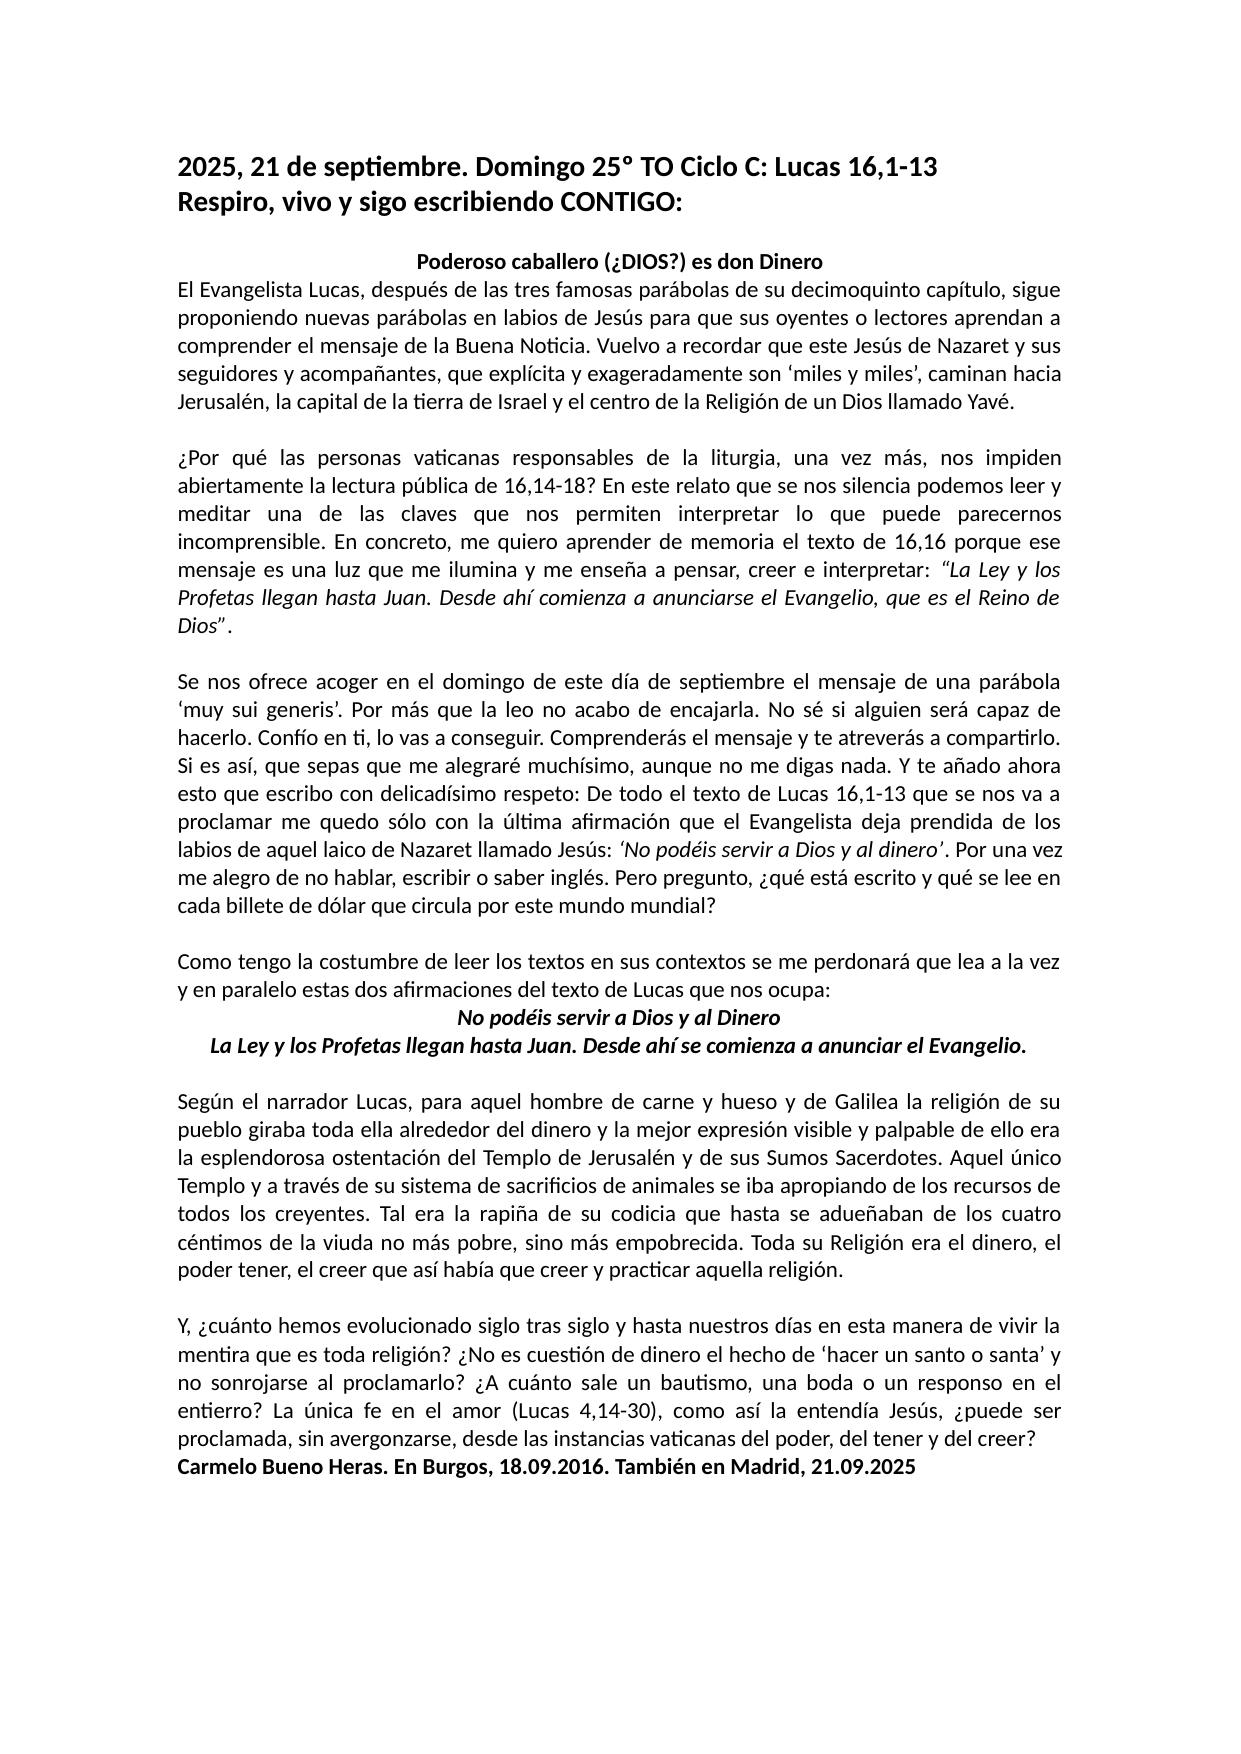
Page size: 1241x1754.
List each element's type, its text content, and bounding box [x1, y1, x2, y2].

text No podéis servir a Dios y al Dinero [177, 1003, 1063, 1031]
text La Ley y los Profetas llegan hasta Juan. Desde ahí se comienza a anunciar el Evangelio. [177, 1031, 1063, 1059]
text El Evangelista Lucas, después de las tres famosas parábolas de su decimoquinto capítulo, sigue proponiendo nuevas parábolas en labios de Jesús para que sus oyentes o lectores aprendan a comprender el mensaje de la Buena Noticia. Vuelvo a recordar que este Jesús de Nazaret y sus seguidores y acompañantes, que explícita y exageradamente son ‘miles y miles’, caminan hacia Jerusalén, la capital de la tierra de Israel y el centro de la Religión de un Dios llamado Yavé. [177, 275, 1063, 415]
text Según el narrador Lucas, para aquel hombre de carne y hueso y de Galilea la religión de su pueblo giraba toda ella alrededor del dinero y la mejor expresión visible y palpable de ello era la esplendorosa ostentación del Templo de Jerusalén y de sus Sumos Sacerdotes. Aquel único Templo y a través de su sistema de sacrificios de animales se iba apropiando de los recursos de todos los creyentes. Tal era la rapiña de su codicia que hasta se adueñaban de los cuatro céntimos de la viuda no más pobre, sino más empobrecida. Toda su Religión era el dinero, el poder tener, el creer que así había que creer y practicar aquella religión. [177, 1087, 1063, 1284]
text Y, ¿cuánto hemos evolucionado siglo tras siglo y hasta nuestros días en esta manera de vivir la mentira que es toda religión? ¿No es cuestión de dinero el hecho de ‘hacer un santo o santa’ y no sonrojarse al proclamarlo? ¿A cuánto sale un bautismo, una boda o un responso en el entierro? La única fe en el amor (Lucas 4,14-30), como así la entendía Jesús, ¿puede ser proclamada, sin avergonzarse, desde las instancias vaticanas del poder, del tener y del creer? [177, 1312, 1063, 1452]
text 2025, 21 de septiembre. Domingo 25º TO Ciclo C: Lucas 16,1-13 [177, 148, 1063, 183]
text Carmelo Bueno Heras. En Burgos, 18.09.2016. También en Madrid, 21.09.2025 [177, 1452, 1063, 1480]
text Respiro, vivo y sigo escribiendo CONTIGO: [177, 183, 1063, 219]
text Poderoso caballero (¿DIOS?) es don Dinero [177, 247, 1063, 275]
text Como tengo la costumbre de leer los textos en sus contextos se me perdonará que lea a la vez y en paralelo estas dos afirmaciones del texto de Lucas que nos ocupa: [177, 947, 1063, 1003]
text ¿Por qué las personas vaticanas responsables de la liturgia, una vez más, nos impiden abiertamente la lectura pública de 16,14-18? En este relato que se nos silencia podemos leer y meditar una de las claves que nos permiten interpretar lo que puede parecernos incomprensible. En concreto, me quiero aprender de memoria el texto de 16,16 porque ese mensaje es una luz que me ilumina y me enseña a pensar, creer e interpretar: “La Ley y los Profetas llegan hasta Juan. Desde ahí comienza a anunciarse el Evangelio, que es el Reino de Dios”. [177, 443, 1063, 639]
text Se nos ofrece acoger en el domingo de este día de septiembre el mensaje de una parábola ‘muy sui generis’. Por más que la leo no acabo de encajarla. No sé si alguien será capaz de hacerlo. Confío en ti, lo vas a conseguir. Comprenderás el mensaje y te atreverás a compartirlo. Si es así, que sepas que me alegraré muchísimo, aunque no me digas nada. Y te añado ahora esto que escribo con delicadísimo respeto: De todo el texto de Lucas 16,1-13 que se nos va a proclamar me quedo sólo con la última afirmación que el Evangelista deja prendida de los labios de aquel laico de Nazaret llamado Jesús: ‘No podéis servir a Dios y al dinero’. Por una vez me alegro de no hablar, escribir o saber inglés. Pero pregunto, ¿qué está escrito y qué se lee en cada billete de dólar que circula por este mundo mundial? [177, 667, 1063, 919]
